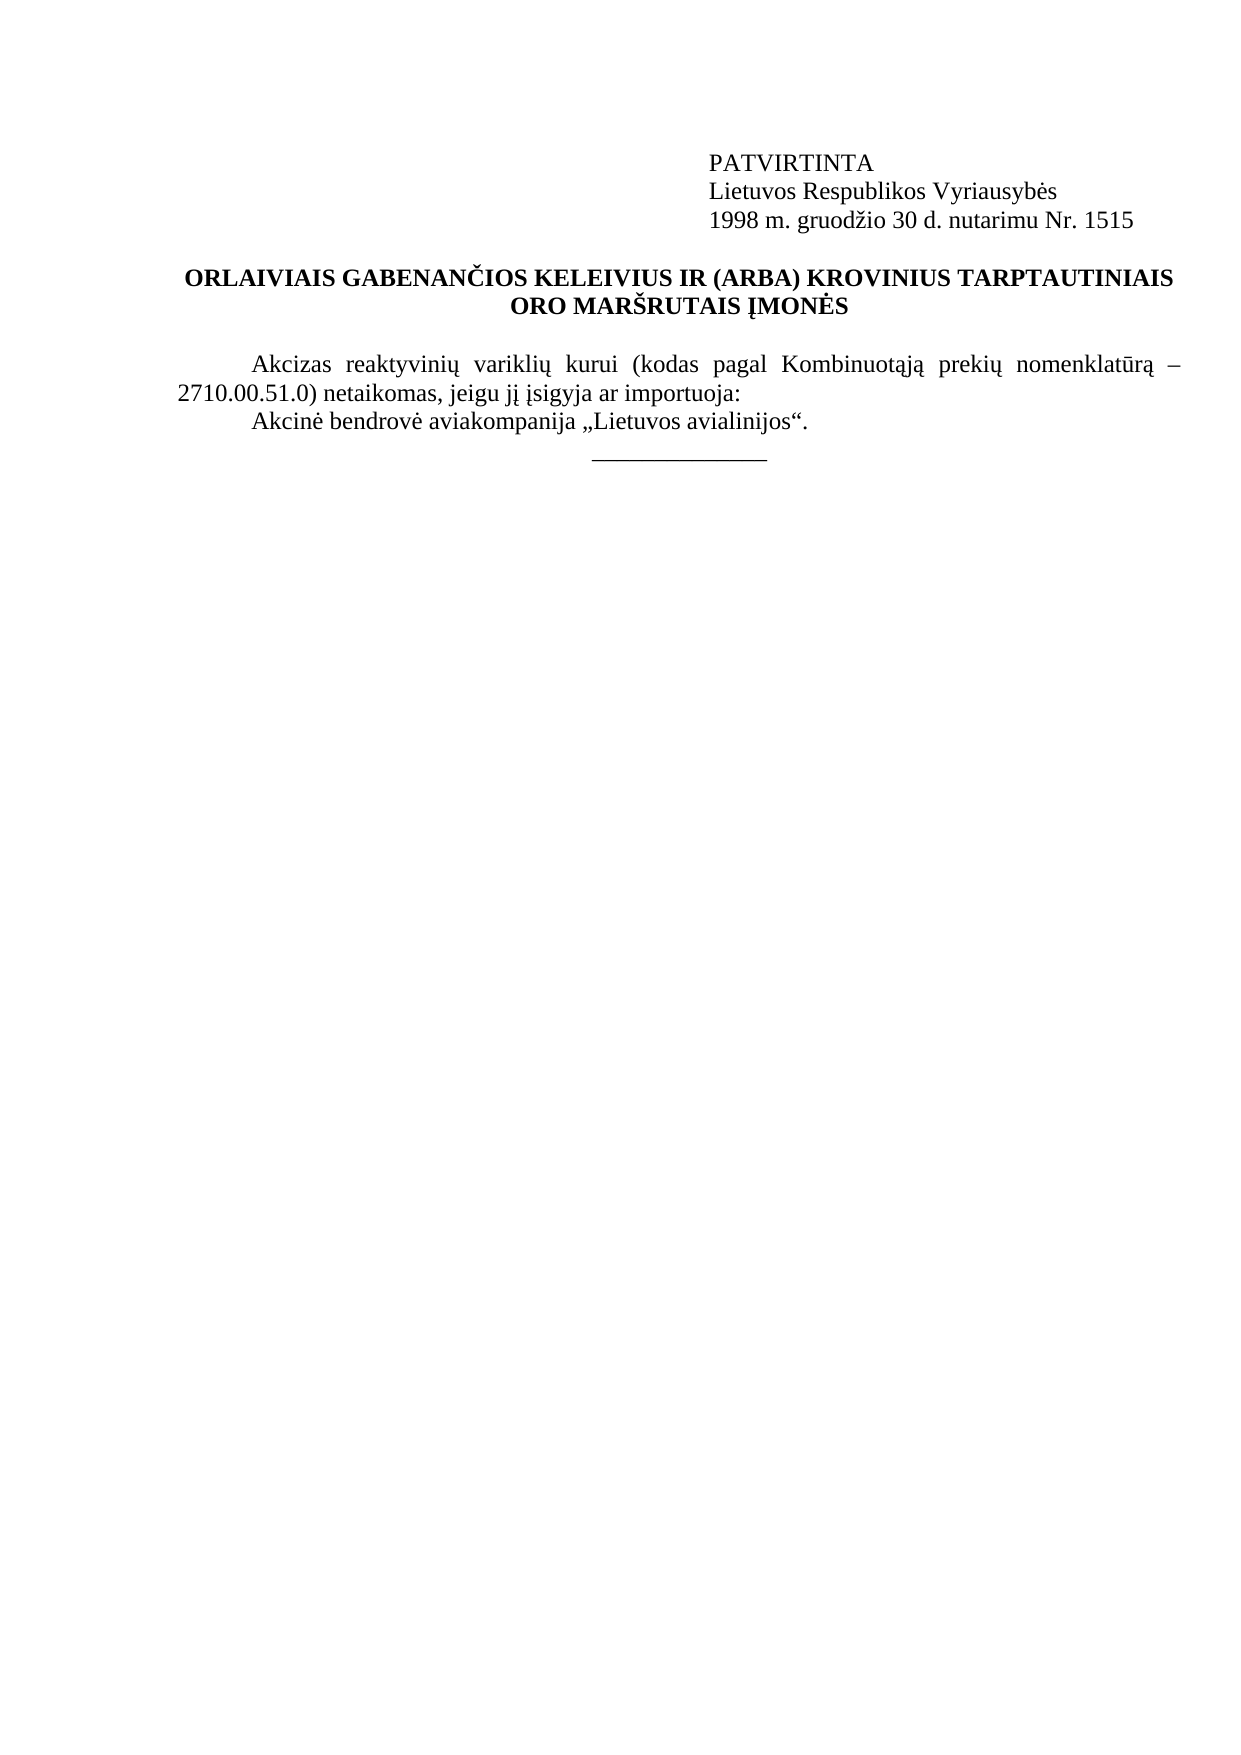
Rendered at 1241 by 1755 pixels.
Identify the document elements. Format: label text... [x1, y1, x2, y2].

text Akcinė bendrovė aviakompanija „Lietuvos avialinijos“. [177, 406, 1181, 435]
text ______________ [177, 435, 1181, 464]
text Lietuvos Respublikos Vyriausybės [177, 176, 1181, 205]
text ORLAIVIAIS GABENANČIOS KELEIVIUS IR (ARBA) KROVINIUS TARPTAUTINIAIS ORO MARŠRUTAIS ĮMONĖS [177, 263, 1181, 320]
text Akcizas reaktyvinių variklių kurui (kodas pagal Kombinuotąją prekių nomenklatūrą – 2710.00.51.0) netaikomas, jeigu jį įsigyja ar importuoja: [177, 349, 1181, 406]
text PATVIRTINTA [177, 148, 1181, 176]
text 1998 m. gruodžio 30 d. nutarimu Nr. 1515 [177, 205, 1181, 234]
